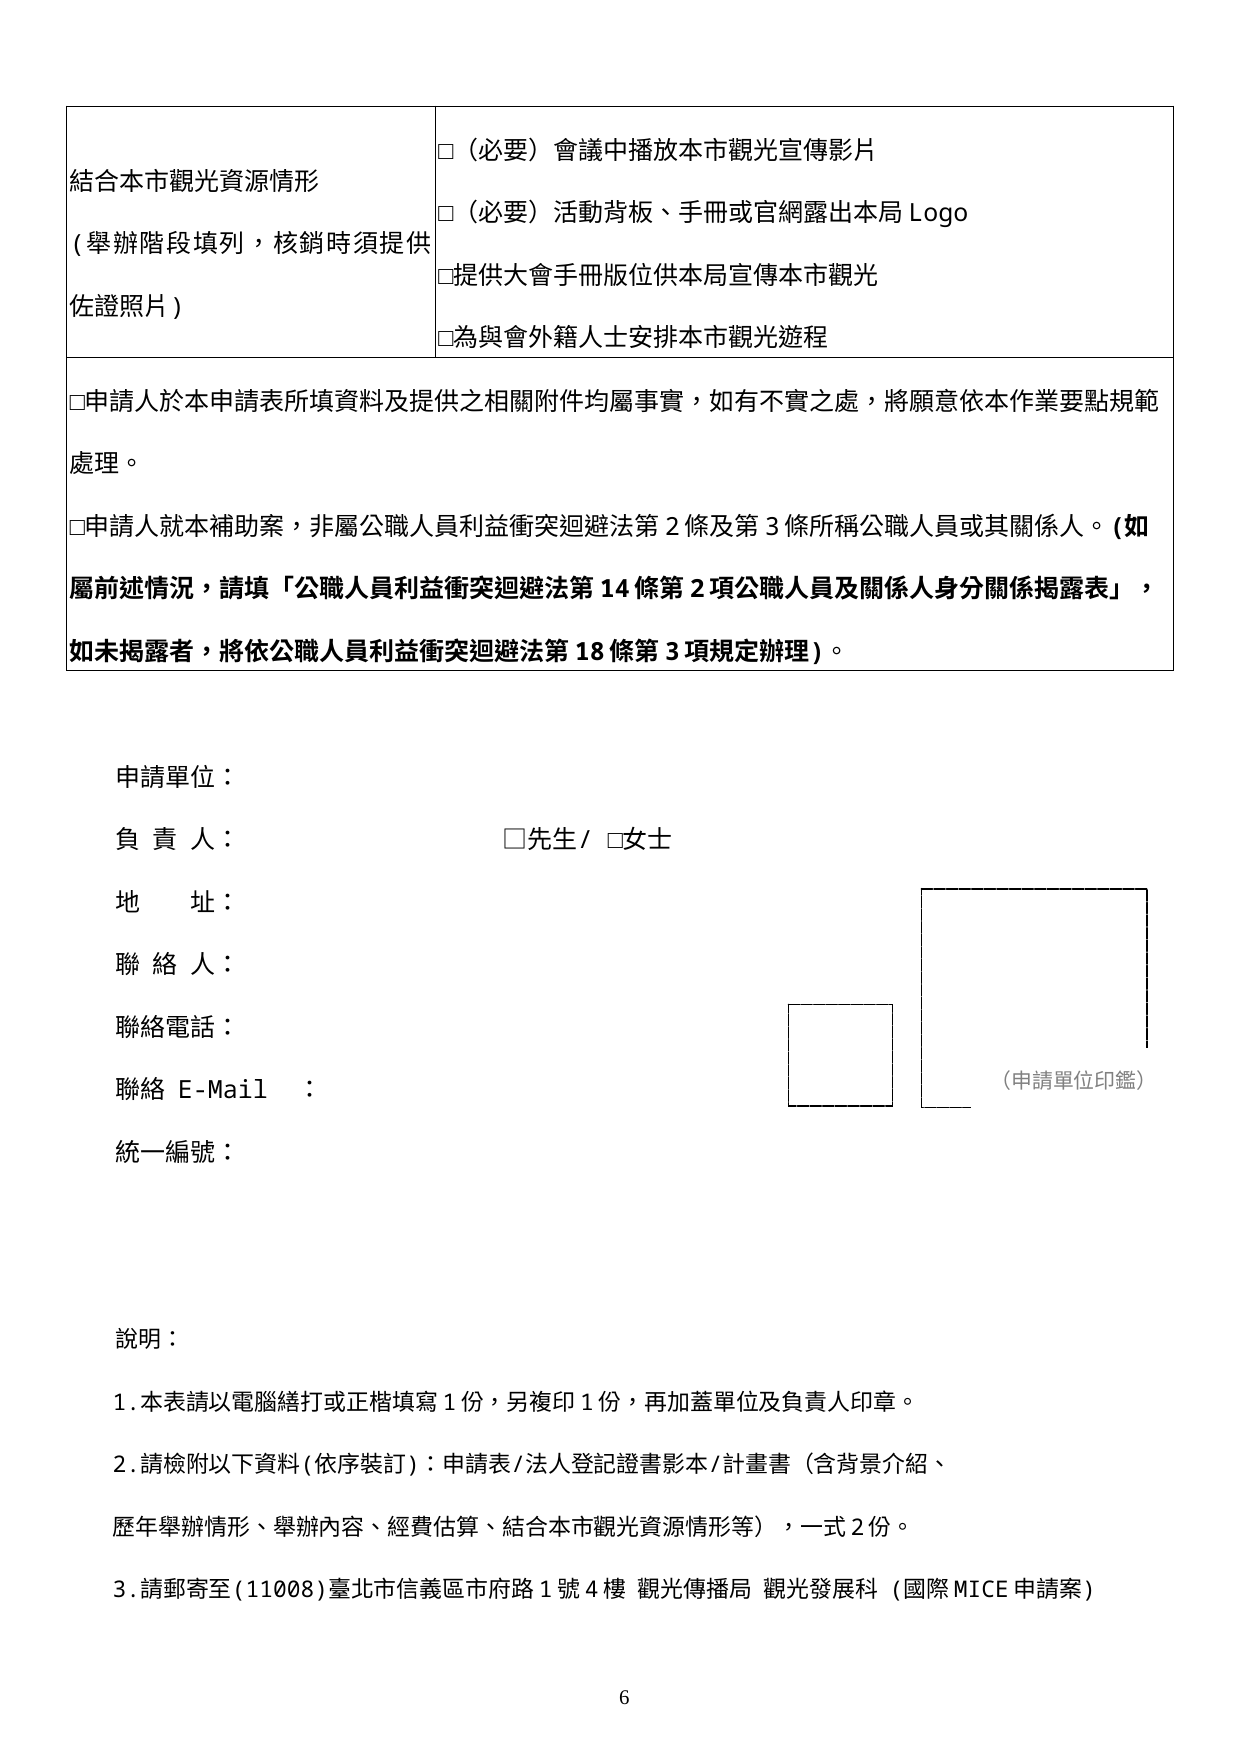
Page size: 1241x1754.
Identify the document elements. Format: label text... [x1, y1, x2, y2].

text （申請單位印鑑） [986, 1056, 1162, 1097]
text 說明： [115, 1296, 1125, 1359]
text 3.請郵寄至(11008)臺北市信義區市府路1號4樓 觀光傳播局 觀光發展科 (國際MICE申請案) [112, 1546, 1162, 1609]
text 聯絡 E-Mail ： [115, 1046, 1177, 1123]
text 申請單位： 負 責 人： □先生/ □女士 [115, 734, 1125, 859]
text 聯 絡 人： [115, 921, 921, 984]
text 聯絡電話： [115, 984, 921, 1046]
table_cell □（必要）會議中播放本市觀光宣傳影片 □（必要）活動背板、手冊或官網露出本局Logo □提供大會手冊版位供本局宣傳本市觀光 □為與會外籍人士安排本市觀光遊程 [436, 107, 1173, 357]
table_cell □申請人於本申請表所填資料及提供之相關附件均屬事實，如有不實之處，將願意依本作業要點規範處理。 □申請人就本補助案，非屬公職人員利益衝突迴避法第2條及第3條所稱公職人員或其關係人。(如屬前述情況，請填「公職人員利益衝突迴避法第14條第2項公職人員及關係人身分關係揭露表」，如未揭露者，將依公職人員利益衝突迴避法第18條第3項規定辦理)。 [67, 358, 1173, 670]
text 2.請檢附以下資料(依序裝訂)：申請表/法人登記證書影本/計畫書（含背景介紹、 [112, 1421, 1162, 1484]
table_cell 結合本市觀光資源情形 (舉辦階段填列，核銷時須提供佐證照片) [67, 107, 435, 357]
text 統一編號： [115, 1109, 1125, 1171]
text 1.本表請以電腦繕打或正楷填寫1份，另複印1份，再加蓋單位及負責人印章。 [112, 1359, 1162, 1421]
text 歷年舉辦情形、舉辦內容、經費估算、結合本市觀光資源情形等），一式2份。 [112, 1484, 1162, 1546]
text 地 址： [115, 859, 1125, 921]
